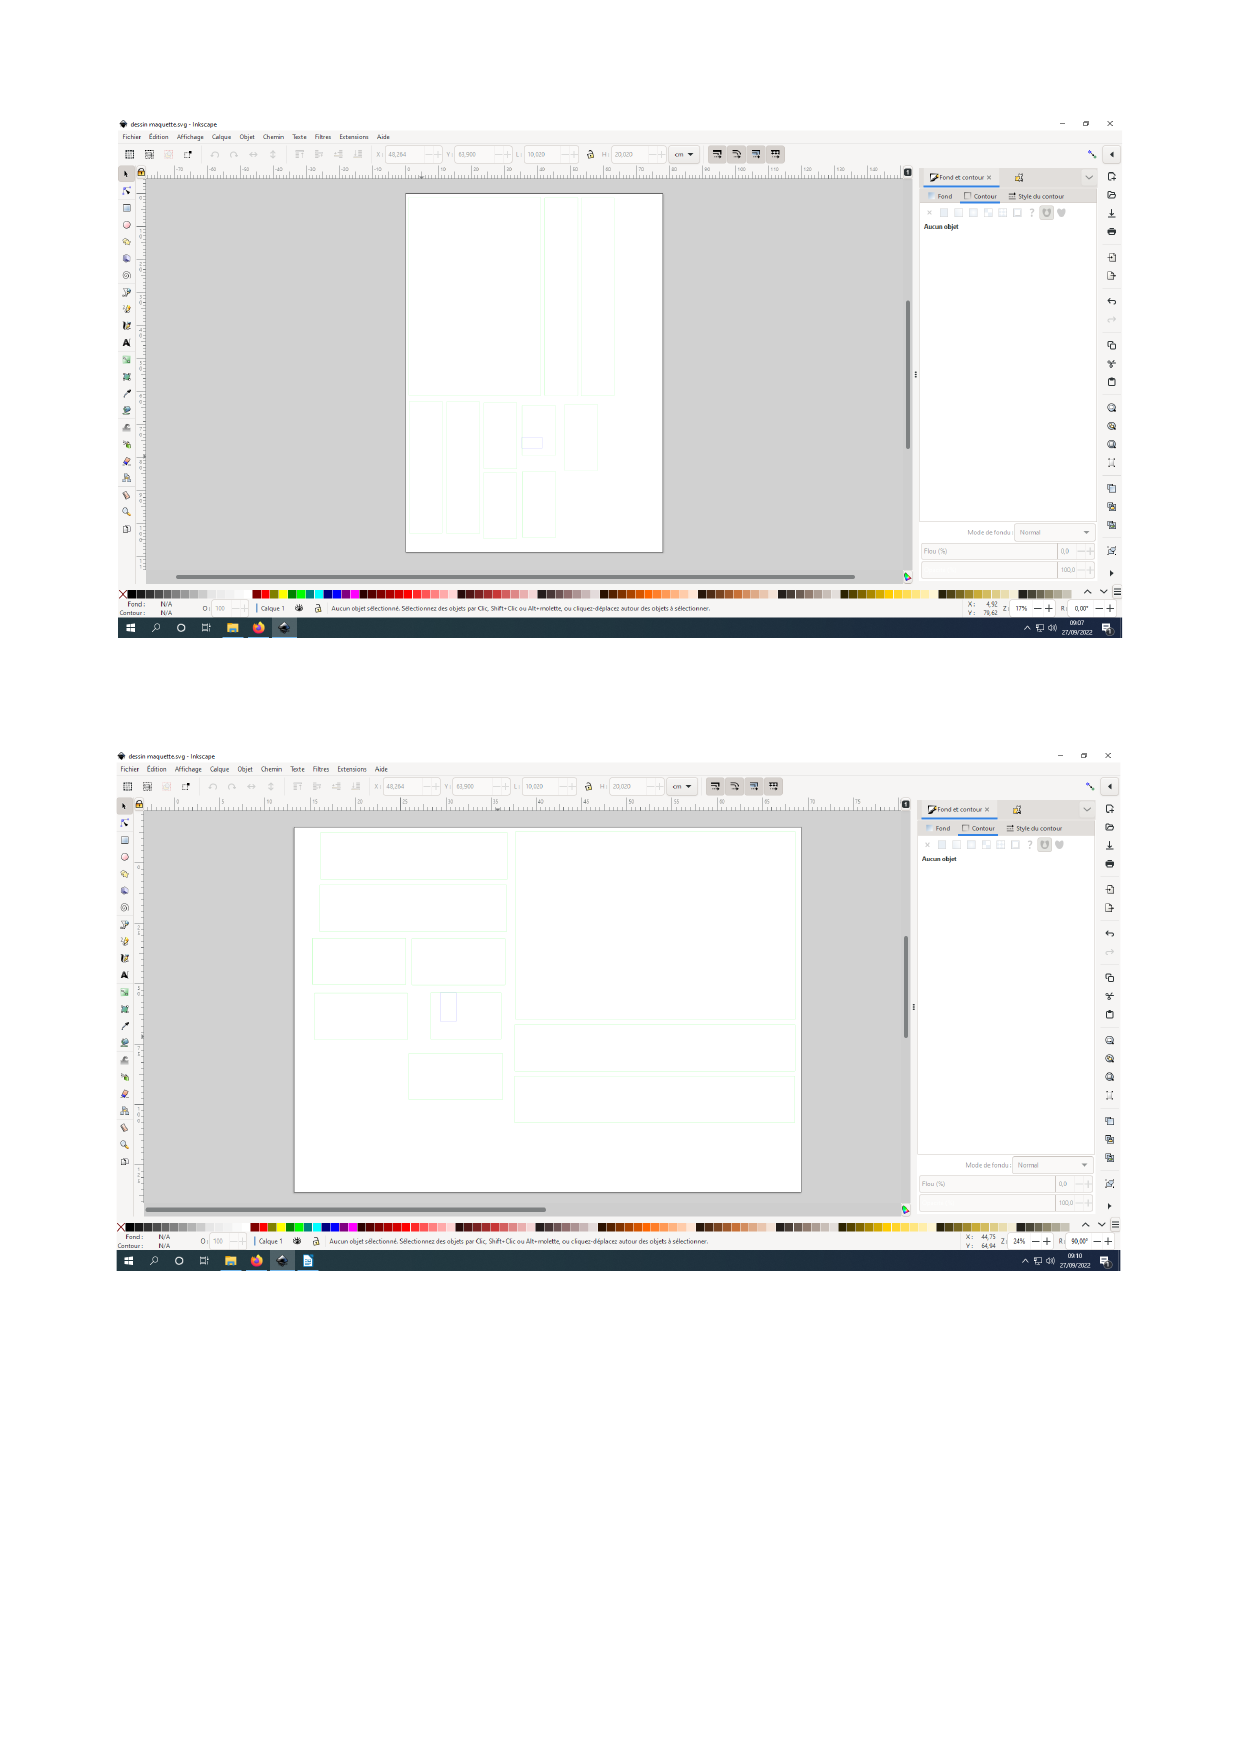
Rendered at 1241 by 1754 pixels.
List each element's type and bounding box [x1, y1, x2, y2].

picture [118, 118, 1123, 638]
picture [116, 751, 1121, 1271]
